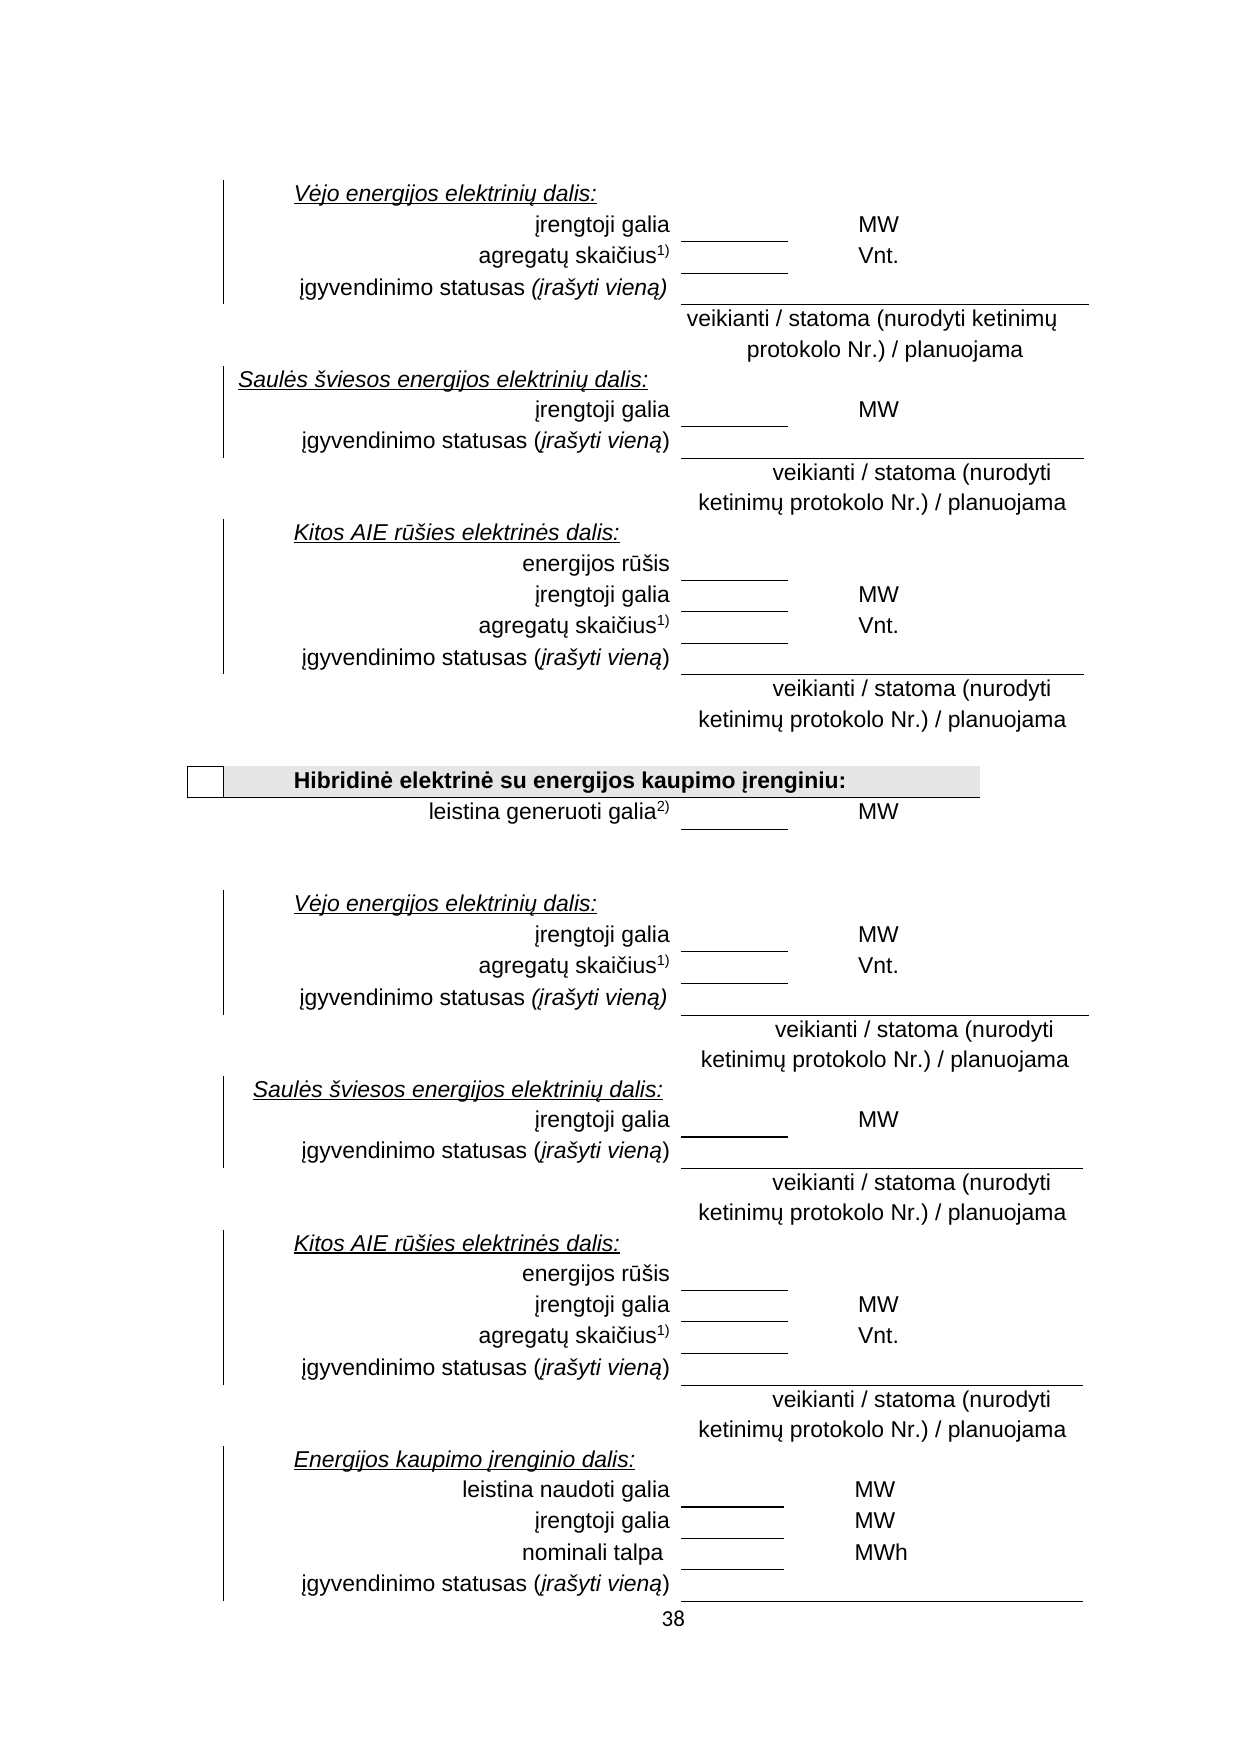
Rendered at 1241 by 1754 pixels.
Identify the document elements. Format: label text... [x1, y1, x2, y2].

table_cell [187, 150, 223, 180]
table_cell [1089, 1353, 1114, 1384]
table_cell [187, 1321, 223, 1353]
table_cell [681, 952, 788, 983]
table_cell [1089, 1290, 1114, 1321]
table_cell įrengtoji galia [224, 921, 681, 951]
table_cell [981, 241, 1083, 273]
table_cell Vnt. [788, 951, 980, 983]
table_cell [1089, 1230, 1114, 1260]
table_cell įgyvendinimo statusas (įrašyti vieną) [224, 426, 681, 458]
table_cell [1084, 180, 1089, 211]
table_cell [187, 1230, 223, 1260]
table_cell agregatų skaičius1) [224, 1321, 681, 1353]
table_cell [1083, 1106, 1089, 1136]
table_cell [981, 180, 1083, 211]
table_cell Saulės šviesos energijos elektrinių dalis: [224, 1076, 681, 1106]
table_cell [223, 829, 681, 890]
table_cell [1079, 1538, 1083, 1569]
table_cell Vėjo energijos elektrinių dalis: [224, 890, 980, 921]
table_header [1083, 766, 1089, 797]
table_cell [981, 366, 1083, 396]
table_cell įrengtoji galia [224, 1106, 681, 1136]
table_cell [1089, 1136, 1114, 1168]
table_cell agregatų skaičius1) [224, 241, 681, 273]
table_cell [981, 580, 1083, 611]
table_cell [187, 550, 223, 580]
table_cell [1083, 1136, 1089, 1168]
table_cell [681, 1230, 1083, 1260]
table_cell [980, 1260, 1083, 1290]
table_cell [187, 1260, 223, 1290]
table_cell MW [788, 1106, 980, 1136]
table_cell leistina naudoti galia [224, 1476, 681, 1506]
table_cell [980, 1076, 1083, 1106]
table_cell [681, 273, 1089, 304]
table_cell įgyvendinimo statusas (įrašyti vieną) [224, 983, 681, 1014]
table_cell [681, 983, 1089, 1014]
table_cell MW [788, 580, 981, 611]
table_cell [187, 241, 223, 273]
table_cell [1084, 211, 1089, 241]
table_cell [187, 1506, 223, 1538]
table_header Hibridinė elektrinė su energijos kaupimo įrenginiu: [224, 766, 980, 797]
table_cell [187, 983, 223, 1014]
table_cell [681, 1539, 784, 1569]
table_cell Energijos kaupimo įrenginio dalis: [224, 1446, 681, 1476]
table_cell [187, 519, 223, 549]
table_cell [187, 951, 223, 983]
table_cell [681, 921, 788, 951]
table_cell [681, 643, 1083, 674]
table_cell [187, 1385, 681, 1446]
table_cell [788, 1076, 980, 1106]
table_cell [980, 921, 1083, 951]
table_cell [1079, 1476, 1083, 1506]
table_cell MW [788, 396, 981, 426]
table_cell [1089, 1076, 1114, 1106]
table_cell [223, 1168, 681, 1229]
table_cell [1089, 366, 1114, 396]
table_cell [1089, 458, 1114, 519]
table_cell [1083, 1321, 1089, 1353]
table_cell [1084, 580, 1089, 611]
table_cell įrengtoji galia [224, 396, 681, 426]
table_cell įgyvendinimo statusas (įrašyti vieną) [224, 1569, 681, 1601]
table_cell [1083, 921, 1089, 951]
table_cell [1089, 519, 1114, 549]
table_cell [1083, 1506, 1089, 1538]
table_cell [187, 1353, 223, 1384]
table_cell [187, 1015, 223, 1076]
table_cell [980, 890, 1083, 921]
table_cell [980, 829, 1114, 890]
table_cell Kitos AIE rūšies elektrinės dalis: [224, 1230, 681, 1260]
table_cell [1089, 396, 1114, 426]
table_cell įgyvendinimo statusas (įrašyti vieną) [224, 643, 681, 674]
table_cell [788, 829, 980, 890]
table_cell įrengtoji galia [224, 580, 681, 611]
table_cell [1084, 611, 1089, 643]
table_header [1089, 766, 1114, 797]
table_cell [788, 1260, 980, 1290]
table_cell [1084, 426, 1089, 458]
table_cell [187, 273, 223, 304]
table_cell [187, 611, 223, 643]
table_cell Vnt. [788, 1321, 980, 1353]
table_cell [981, 396, 1083, 426]
table_cell [1089, 550, 1114, 580]
table_header [980, 766, 1083, 797]
table_cell [1083, 890, 1089, 921]
table_cell Vėjo energijos elektrinių dalis: [224, 180, 981, 211]
table_cell [1089, 1106, 1114, 1136]
table_cell [981, 211, 1083, 241]
table_cell [681, 211, 788, 241]
table_cell [980, 1106, 1083, 1136]
table_cell leistina generuoti galia2) [223, 798, 681, 829]
table_cell [1083, 1168, 1089, 1229]
table_cell nominali talpa [224, 1538, 681, 1569]
table_cell [681, 1476, 784, 1506]
table_cell [1089, 797, 1114, 829]
table_cell [1084, 519, 1089, 549]
table_cell [187, 890, 223, 921]
table_cell agregatų skaičius1) [224, 611, 681, 643]
table_cell įrengtoji galia [224, 1506, 681, 1538]
table_cell įgyvendinimo statusas (įrašyti vieną) [224, 273, 681, 304]
table_cell [1089, 180, 1114, 211]
table_cell [1089, 1506, 1114, 1538]
table_cell [1089, 211, 1114, 241]
table_cell [187, 1538, 223, 1569]
table_cell agregatų skaičius1) [224, 951, 681, 983]
table_cell [1084, 458, 1089, 519]
table_cell [187, 1076, 223, 1106]
table_cell [1089, 241, 1114, 273]
table_cell [980, 951, 1083, 983]
table_cell [1089, 921, 1114, 951]
table_cell [788, 150, 981, 180]
table_cell [681, 426, 1083, 458]
table_cell [1089, 1385, 1114, 1446]
table_cell [1089, 643, 1114, 674]
table_cell MWh [784, 1538, 1079, 1569]
table_cell įgyvendinimo statusas (įrašyti vieną) [224, 1136, 681, 1168]
table_cell [681, 396, 788, 426]
table_cell [681, 1569, 1083, 1601]
table_cell MW [788, 798, 980, 829]
table_cell [681, 1322, 788, 1353]
table_cell [1083, 1230, 1089, 1260]
table_cell [681, 798, 788, 829]
table_cell [1083, 1569, 1089, 1601]
table_cell [223, 304, 681, 366]
table_cell [681, 1353, 1083, 1384]
table_cell [1089, 304, 1114, 366]
table_cell [681, 581, 788, 611]
table_cell [1089, 1015, 1114, 1076]
table_cell [1089, 674, 1114, 736]
table_cell [1089, 1538, 1114, 1569]
table_cell [187, 180, 223, 211]
table_cell veikianti / statoma (nurodyti ketinimų protokolo Nr.) / planuojama [681, 1386, 1083, 1446]
table_cell įrengtoji galia [224, 1290, 681, 1321]
table_cell [187, 674, 681, 736]
table_cell Saulės šviesos energijos elektrinių dalis: [224, 366, 681, 396]
table_cell [187, 396, 223, 426]
table_cell [187, 580, 223, 611]
table_cell [187, 798, 223, 829]
table_cell [1083, 1290, 1089, 1321]
table_cell [1083, 1385, 1089, 1446]
table_cell [187, 1446, 223, 1476]
table_cell Vnt. [788, 611, 981, 643]
table_cell [1083, 1476, 1089, 1506]
table_cell [187, 458, 223, 519]
table_cell [1089, 1168, 1114, 1229]
table_cell [681, 1136, 1083, 1168]
table_cell [1089, 983, 1114, 1014]
table_cell veikianti / statoma (nurodyti ketinimų protokolo Nr.) / planuojama [681, 305, 1089, 366]
table_cell veikianti / statoma (nurodyti ketinimų protokolo Nr.) / planuojama [681, 675, 1083, 736]
table_cell veikianti / statoma (nurodyti ketinimų protokolo Nr.) / planuojama [681, 1016, 1089, 1076]
table_cell MW [784, 1476, 1079, 1506]
table_cell energijos rūšis [224, 550, 681, 580]
table_cell [187, 1476, 223, 1506]
table_cell [1084, 241, 1089, 273]
table_cell MW [788, 921, 980, 951]
table_cell [1089, 890, 1114, 921]
table_cell [187, 211, 223, 241]
table_cell [1089, 1321, 1114, 1353]
table_cell [681, 830, 788, 890]
table_cell [187, 366, 223, 396]
table_cell [187, 1136, 223, 1168]
table_cell [1089, 1260, 1114, 1290]
table_cell [187, 1168, 223, 1229]
table_cell [187, 921, 223, 951]
table_cell [223, 1015, 681, 1076]
table_cell [980, 1321, 1083, 1353]
table_cell [981, 150, 1114, 180]
table_cell [1084, 550, 1089, 580]
table_cell [223, 150, 681, 180]
table_cell [980, 797, 1083, 829]
table_cell [187, 643, 223, 674]
table_cell [1083, 797, 1089, 829]
table_cell [1083, 1076, 1089, 1106]
table_cell [1084, 396, 1089, 426]
table_cell įgyvendinimo statusas (įrašyti vieną) [224, 1353, 681, 1384]
table_cell [187, 1290, 223, 1321]
table_cell [1084, 643, 1089, 674]
table_cell [981, 550, 1083, 580]
table_cell MW [784, 1506, 1079, 1538]
table_cell [1084, 366, 1089, 396]
table_cell [681, 242, 788, 273]
table_cell [1089, 426, 1114, 458]
table_cell MW [788, 211, 981, 241]
table_cell [681, 1446, 1079, 1476]
table_cell [1089, 580, 1114, 611]
table_cell [681, 1508, 784, 1538]
table_cell [1089, 951, 1114, 983]
table_cell įrengtoji galia [224, 211, 681, 241]
table_cell [1089, 1476, 1114, 1506]
table_cell Kitos AIE rūšies elektrinės dalis: [224, 519, 681, 549]
table_cell [187, 1569, 223, 1601]
table_cell MW [788, 1290, 980, 1321]
table_cell [681, 1076, 788, 1106]
table_cell [187, 829, 223, 890]
table_cell [788, 366, 981, 396]
table_cell [1089, 1569, 1114, 1601]
table_cell [681, 612, 788, 643]
table_cell [1083, 1446, 1089, 1476]
table_cell [187, 1106, 223, 1136]
table_cell veikianti / statoma (nurodyti ketinimų protokolo Nr.) / planuojama [681, 459, 1083, 519]
table_cell [681, 550, 788, 580]
table_cell [681, 150, 788, 180]
table_cell [1083, 1260, 1089, 1290]
table_cell [681, 1291, 788, 1321]
table_cell [187, 426, 223, 458]
table_cell [187, 304, 223, 366]
table_cell [1083, 1353, 1089, 1384]
table_cell [1089, 611, 1114, 643]
table_cell [1089, 1446, 1114, 1476]
table_cell [981, 611, 1083, 643]
table_cell [681, 1260, 788, 1290]
table_cell [681, 519, 1083, 549]
table_cell [1083, 951, 1089, 983]
table_cell [681, 1106, 788, 1136]
table_cell [1079, 1506, 1083, 1538]
table_cell [1089, 273, 1114, 304]
table_cell [1084, 674, 1089, 736]
table_cell energijos rūšis [224, 1260, 681, 1290]
table_cell Vnt. [788, 241, 981, 273]
table_cell [681, 366, 788, 396]
table_cell [223, 458, 681, 519]
table_cell [980, 1290, 1083, 1321]
table_cell [1079, 1446, 1083, 1476]
table_cell veikianti / statoma (nurodyti ketinimų protokolo Nr.) / planuojama [681, 1169, 1083, 1229]
table_header [188, 767, 223, 797]
table_cell [1083, 1538, 1089, 1569]
table_cell [788, 550, 981, 580]
